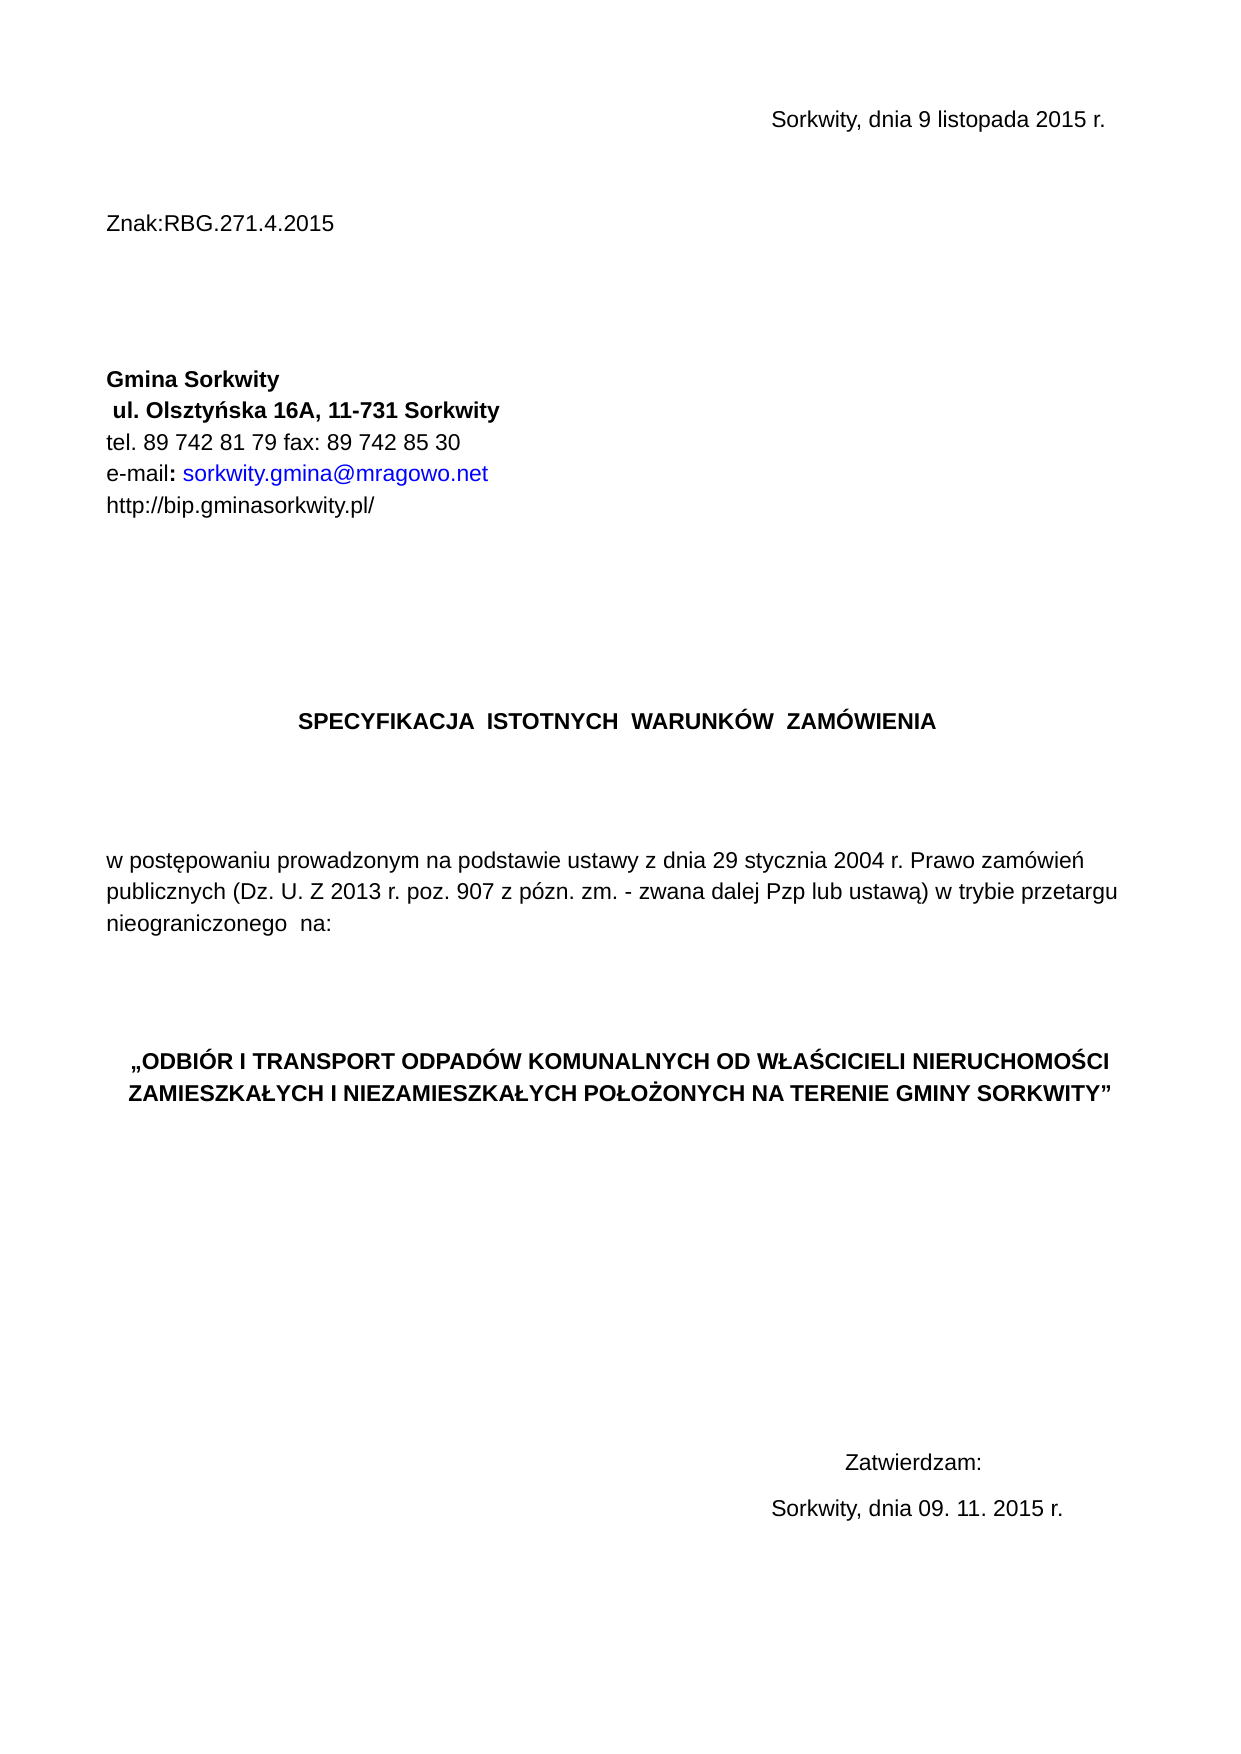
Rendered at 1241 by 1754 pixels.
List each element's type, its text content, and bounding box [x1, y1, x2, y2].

text „ODBIÓR I TRANSPORT ODPADÓW KOMUNALNYCH OD WŁAŚCICIELI NIERUCHOMOŚCI ZAMIESZKAŁYCH I NIEZAMIESZKAŁYCH POŁOŻONYCH NA TERENIE GMINY SORKWITY” [106, 1048, 1134, 1106]
text e-mail: sorkwity.gmina@mragowo.net [106, 460, 1134, 487]
text w postępowaniu prowadzonym na podstawie ustawy z dnia 29 stycznia 2004 r. Prawo zamówień publicznych (Dz. U. Z 2013 r. poz. 907 z pózn. zm. - zwana dalej Pzp lub ustawą) w trybie przetargu nieograniczonego na: [106, 847, 1134, 936]
text ul. Olsztyńska 16A, 11-731 Sorkwity [106, 397, 1134, 424]
text Znak:RBG.271.4.2015 [106, 210, 1134, 237]
text Sorkwity, dnia 09. 11. 2015 r. [106, 1495, 1134, 1521]
text Gmina Sorkwity [106, 366, 1134, 392]
text tel. 89 742 81 79 fax: 89 742 85 30 [106, 429, 1134, 455]
text Sorkwity, dnia 9 listopada 2015 r. [106, 106, 1134, 133]
text SPECYFIKACJA ISTOTNYCH WARUNKÓW ZAMÓWIENIA [106, 708, 1134, 734]
text http://bip.gminasorkwity.pl/ [106, 492, 1134, 518]
text Zatwierdzam: [106, 1449, 1134, 1475]
